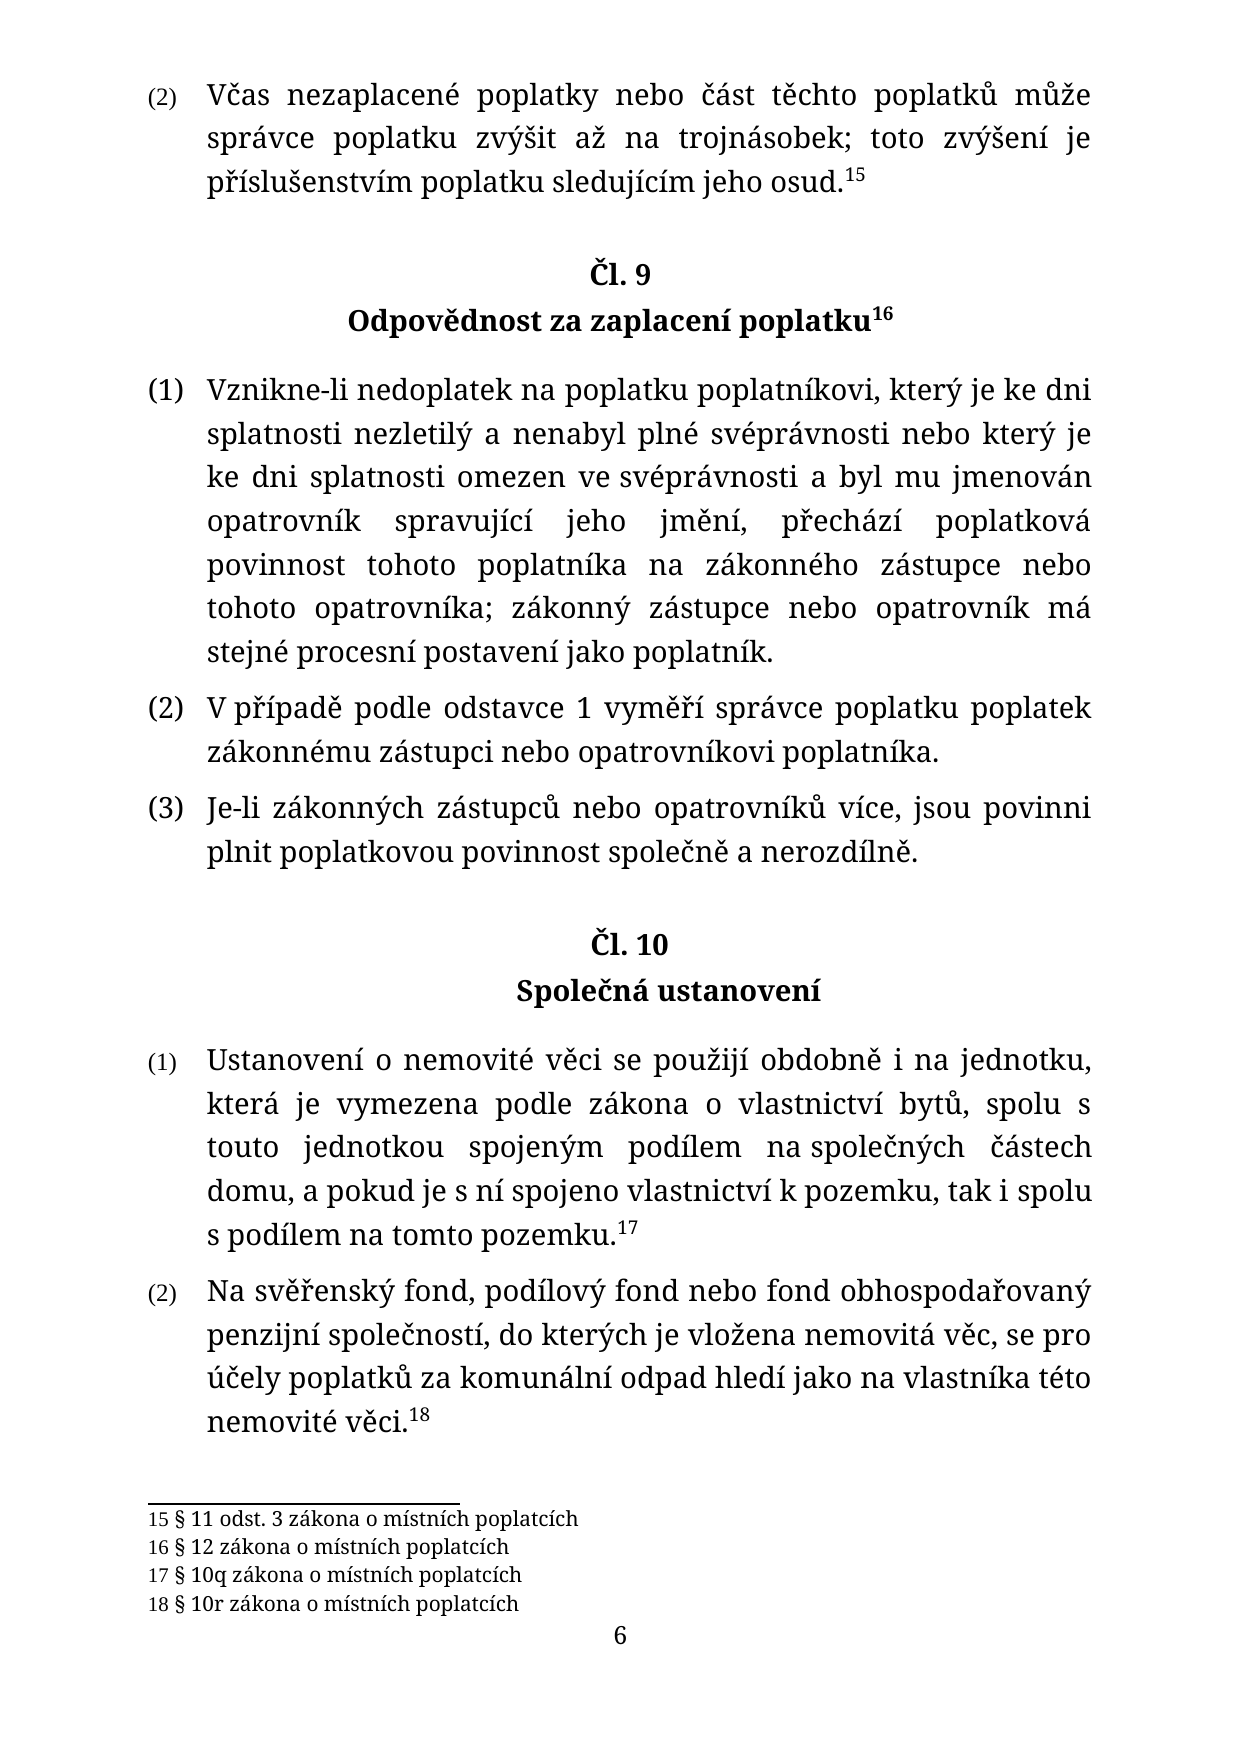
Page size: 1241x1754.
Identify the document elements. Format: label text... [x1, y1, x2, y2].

text Čl. 9 [148, 255, 1093, 294]
text § 12 zákona o místních poplatcích [148, 1532, 1093, 1561]
list Vznikne-li nedoplatek na poplatku poplatníkovi, který je ke dni splatnosti nezletilý a nenabyl plné svéprávnosti nebo který je ke dni splatnosti omezen ve svéprávnosti a byl mu jmenován opatrovník spravující jeho jmění, přechází poplatková povinnost tohoto poplatníka na zákonného zástupce nebo tohoto opatrovníka; zákonný zástupce nebo opatrovník má stejné procesní postavení jako poplatník. [148, 369, 1093, 671]
list Ustanovení o nemovité věci se použijí obdobně i na jednotku, která je vymezena podle zákona o vlastnictví bytů, spolu s touto jednotkou spojeným podílem na společných částech domu, a pokud je s ní spojeno vlastnictví k pozemku, tak i spolu s podílem na tomto pozemku. [148, 1039, 1093, 1254]
text Odpovědnost za zaplacení poplatku [148, 301, 1093, 340]
list Je-li zákonných zástupců nebo opatrovníků více, jsou povinni plnit poplatkovou povinnost společně a nerozdílně. [148, 787, 1093, 871]
list § 10q zákona o místních poplatcích [148, 1561, 1093, 1589]
list Na svěřenský fond, podílový fond nebo fond obhospodařovaný penzijní společností, do kterých je vložena nemovitá věc, se pro účely poplatků za komunální odpad hledí jako na vlastníka této nemovité věci. [148, 1270, 1093, 1441]
list § 10r zákona o místních poplatcích [148, 1589, 1093, 1617]
list Včas nezaplacené poplatky nebo část těchto poplatků může správce poplatku zvýšit až na trojnásobek; toto zvýšení je příslušenstvím poplatku sledujícím jeho osud. [148, 74, 1093, 201]
text Společná ustanovení [502, 971, 1093, 1010]
text Čl. 10 [516, 924, 1093, 964]
list § 11 odst. 3 zákona o místních poplatcích [148, 1504, 1093, 1532]
list V případě podle odstavce 1 vyměří správce poplatku poplatek zákonnému zástupci nebo opatrovníkovi poplatníka. [148, 687, 1093, 771]
